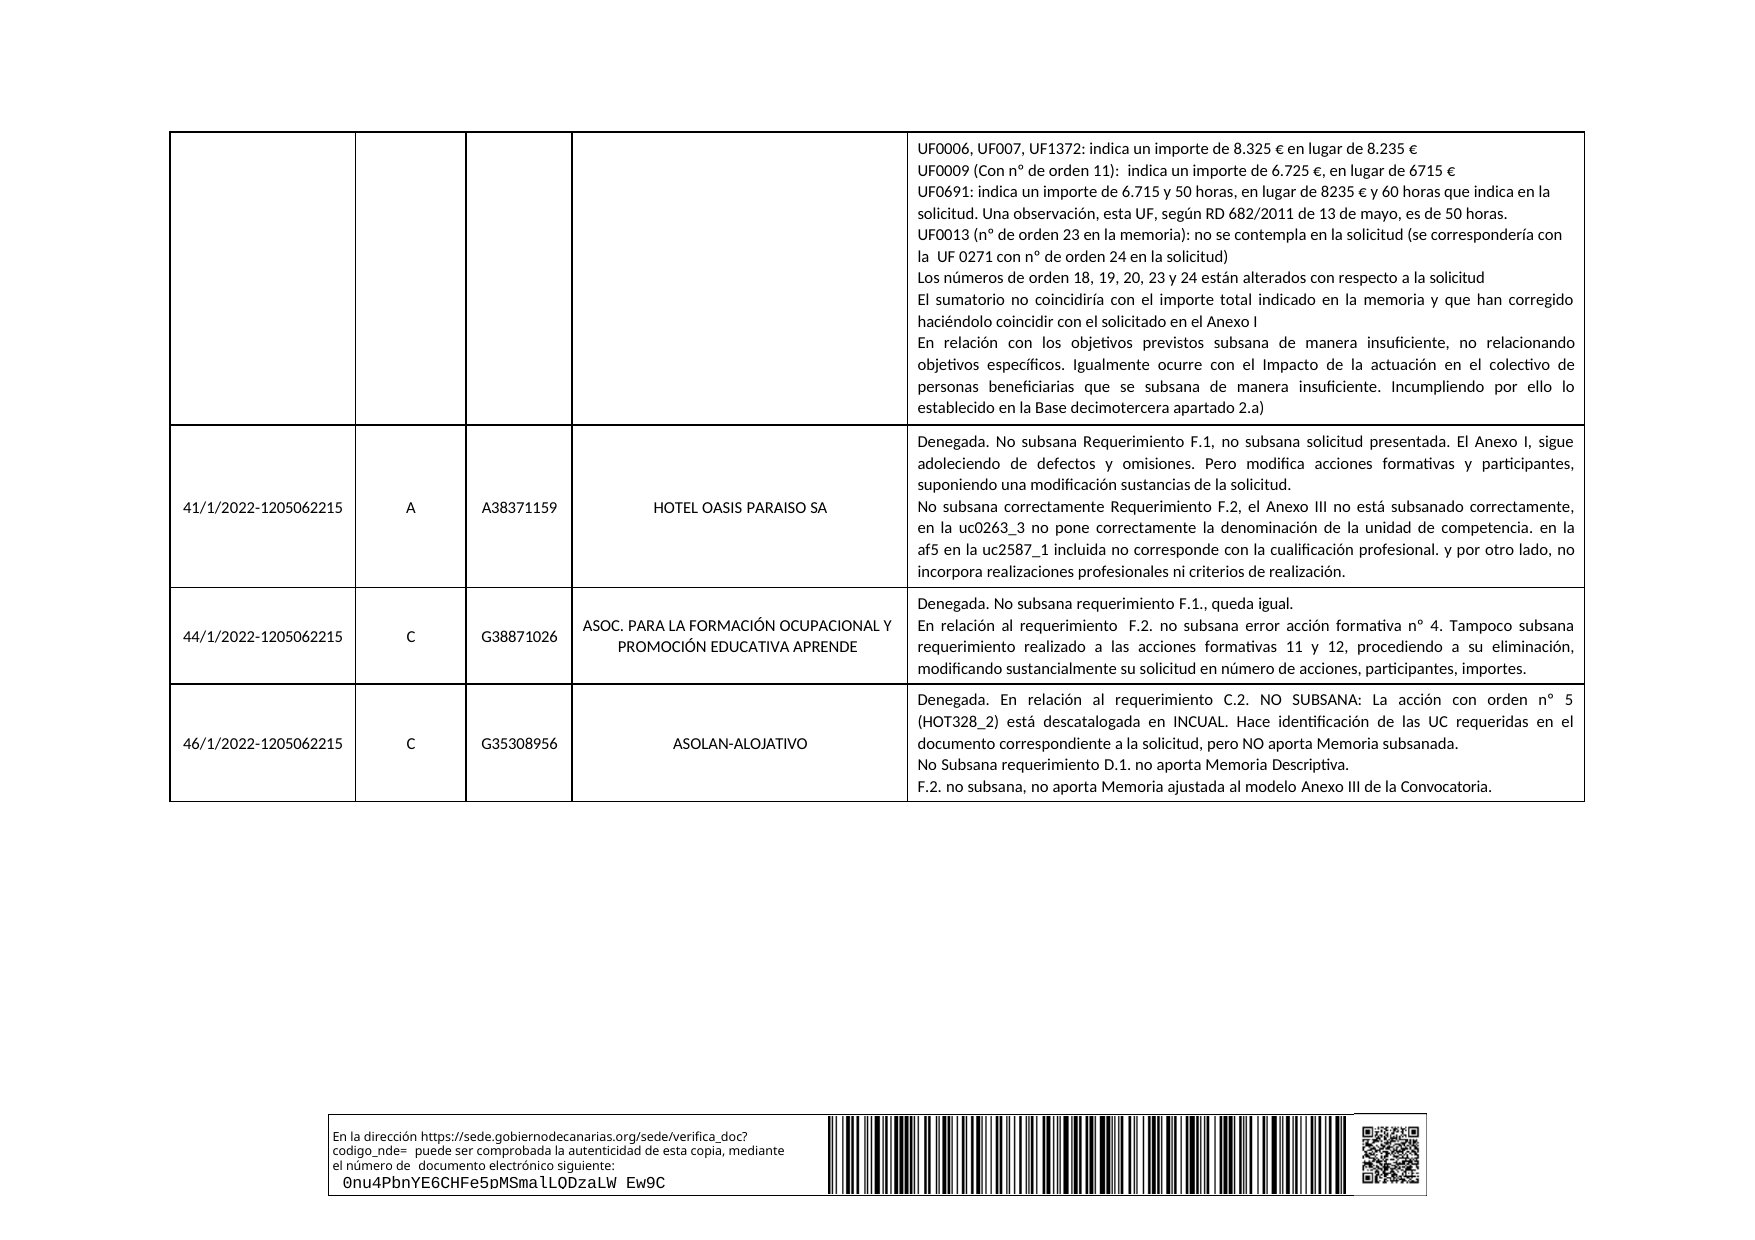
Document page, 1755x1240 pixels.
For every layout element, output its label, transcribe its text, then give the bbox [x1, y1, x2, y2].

table_header [573, 133, 907, 424]
table_header UF0006, UF007, UF1372: indica un importe de 8.325 € en lugar de 8.235 € UF0009 (Con nº de orden 11): indica un importe de 6.725 €, en lugar de 6715 € UF0691: indica un importe de 6.715 y 50 horas, en lugar de 8235 € y 60 horas que indica en la solicitud. Una observación, esta UF, según RD 682/2011 de 13 de mayo, es de 50 horas. UF0013 (nº de orden 23 en la memoria): no se contempla en la solicitud (se correspondería con la UF 0271 con nº de orden 24 en la solicitud) Los números de orden 18, 19, 20, 23 y 24 están alterados con respecto a la solicitud El sumatorio no coincidiría con el importe total indicado en la memoria y que han corregido haciéndolo coincidir con el solicitado en el Anexo I En relación con los objetivos previstos subsana de manera insuficiente, no relacionando objetivos específicos. Igualmente ocurre con el Impacto de la actuación en el colectivo de personas beneficiarias que se subsana de manera insuficiente. Incumpliendo por ello lo establecido en la Base decimotercera apartado 2.a) [908, 133, 1584, 424]
table_cell ASOLAN-ALOJATIVO [573, 685, 907, 801]
table_cell 41/1/2022-1205062215 [171, 426, 355, 586]
table_cell C [356, 685, 465, 801]
table_cell A [356, 426, 465, 586]
table_cell 46/1/2022-1205062215 [171, 685, 355, 801]
table_header [356, 133, 465, 424]
table_header [467, 133, 571, 424]
table_cell C [356, 588, 465, 683]
table_cell G35308956 [467, 685, 571, 801]
table_cell 44/1/2022-1205062215 [171, 588, 355, 683]
table_cell HOTEL OASIS PARAISO SA [573, 426, 907, 586]
table_cell Denegada. No subsana requerimiento F.1., queda igual. En relación al requerimiento F.2. no subsana error acción formativa nº 4. Tampoco subsana requerimiento realizado a las acciones formativas 11 y 12, procediendo a su eliminación, modificando sustancialmente su solicitud en número de acciones, participantes, importes. [908, 588, 1584, 683]
table_cell G38871026 [467, 588, 571, 683]
table_cell Denegada. No subsana Requerimiento F.1, no subsana solicitud presentada. El Anexo I, sigue adoleciendo de defectos y omisiones. Pero modifica acciones formativas y participantes, suponiendo una modificación sustancias de la solicitud. No subsana correctamente Requerimiento F.2, el Anexo III no está subsanado correctamente, en la uc0263_3 no pone correctamente la denominación de la unidad de competencia. en la af5 en la uc2587_1 incluida no corresponde con la cualificación profesional. y por otro lado, no incorpora realizaciones profesionales ni criterios de realización. [908, 426, 1584, 586]
table_cell Denegada. En relación al requerimiento C.2. NO SUBSANA: La acción con orden nº 5 (HOT328_2) está descatalogada en INCUAL. Hace identificación de las UC requeridas en el documento correspondiente a la solicitud, pero NO aporta Memoria subsanada. No Subsana requerimiento D.1. no aporta Memoria Descriptiva. F.2. no subsana, no aporta Memoria ajustada al modelo Anexo III de la Convocatoria. [908, 685, 1584, 801]
table_cell A38371159 [467, 426, 571, 586]
table_cell ASOC. PARA LA FORMACIÓN OCUPACIONAL Y PROMOCIÓN EDUCATIVA APRENDE [573, 588, 907, 683]
table_header [171, 133, 355, 424]
